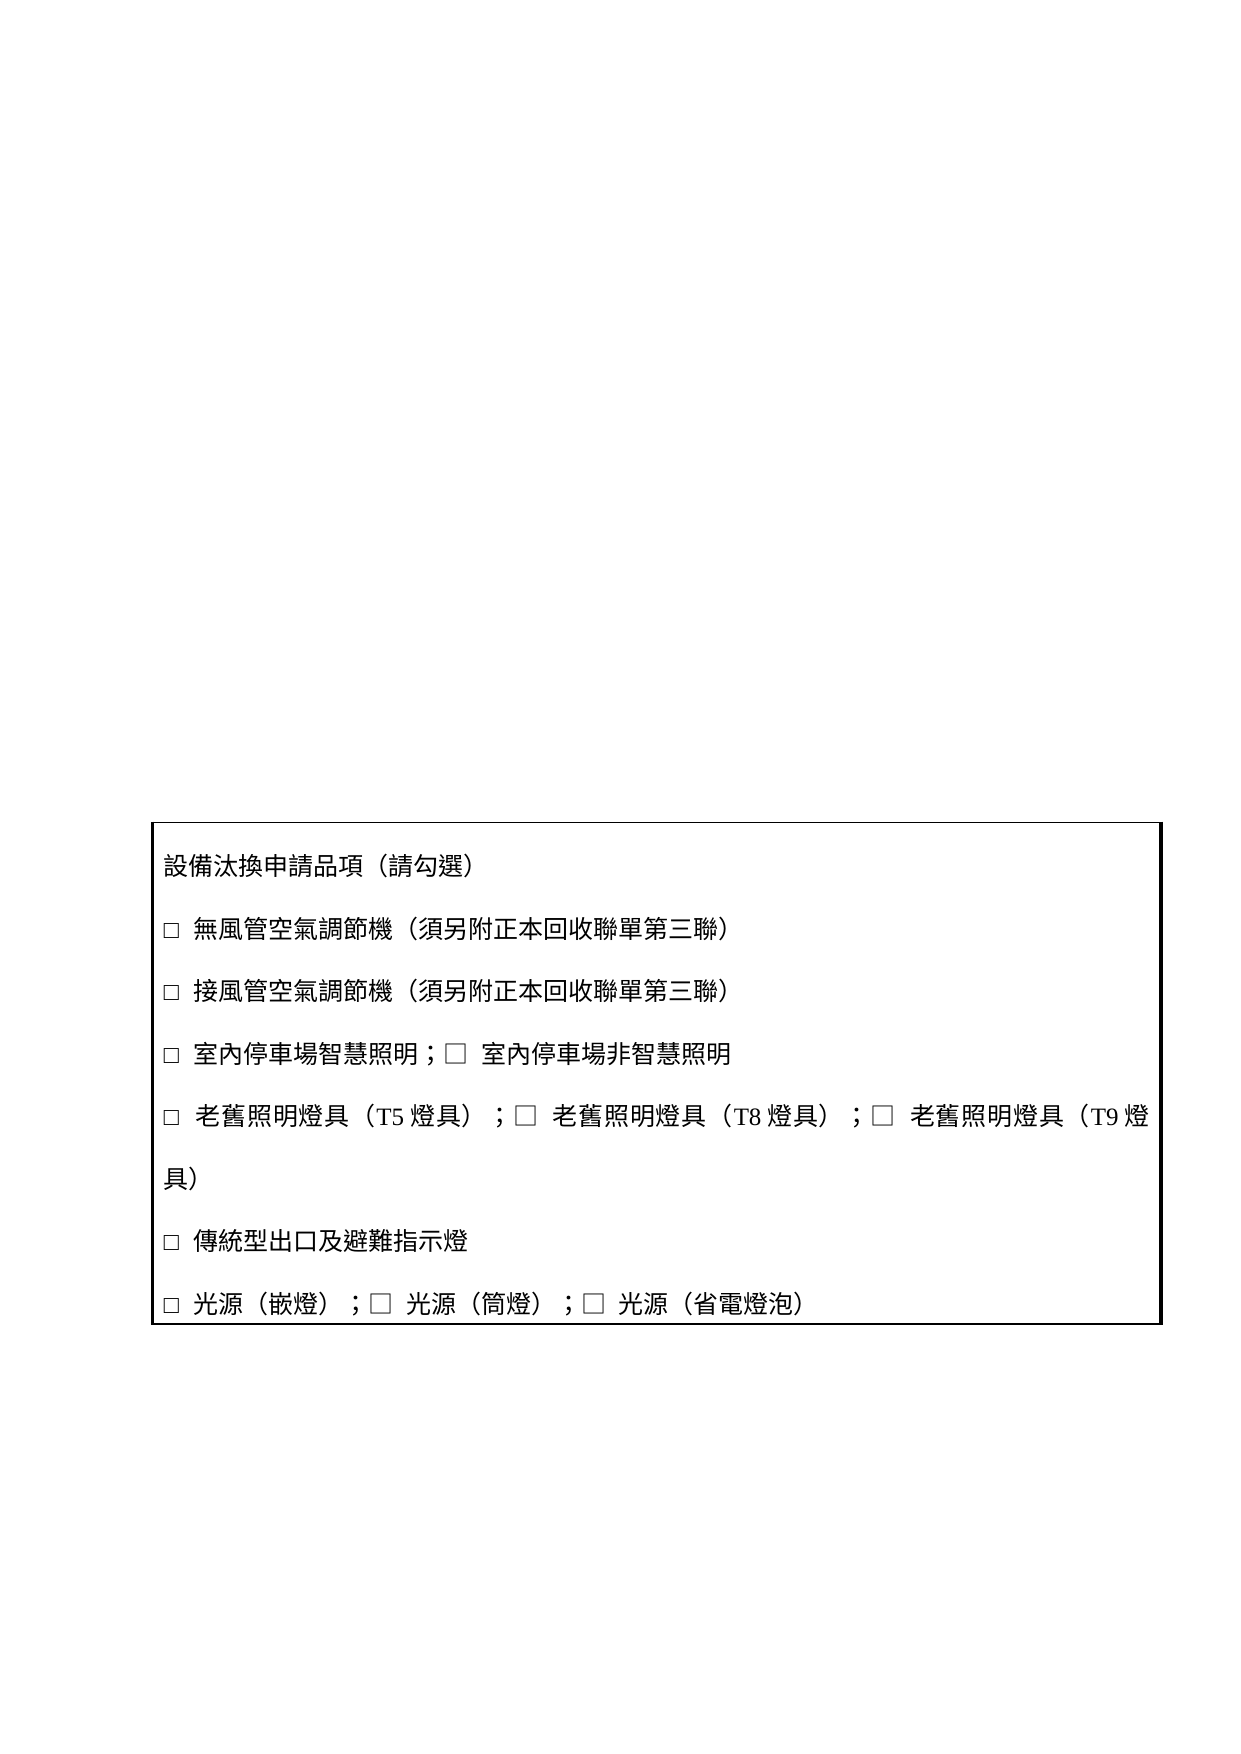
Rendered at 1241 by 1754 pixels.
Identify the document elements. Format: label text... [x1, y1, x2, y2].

table_cell 設備汰換申請品項（請勾選） □ 無風管空氣調節機（須另附正本回收聯單第三聯） □ 接風管空氣調節機（須另附正本回收聯單第三聯） □ 室內停車場智慧照明；□ 室內停車場非智慧照明 □ 老舊照明燈具（T5燈具）；□ 老舊照明燈具（T8燈具）；□ 老舊照明燈具（T9燈具） □ 傳統型出口及避難指示燈 □ 光源（嵌燈）；□ 光源（筒燈）；□ 光源（省電燈泡） [154, 823, 1159, 1323]
